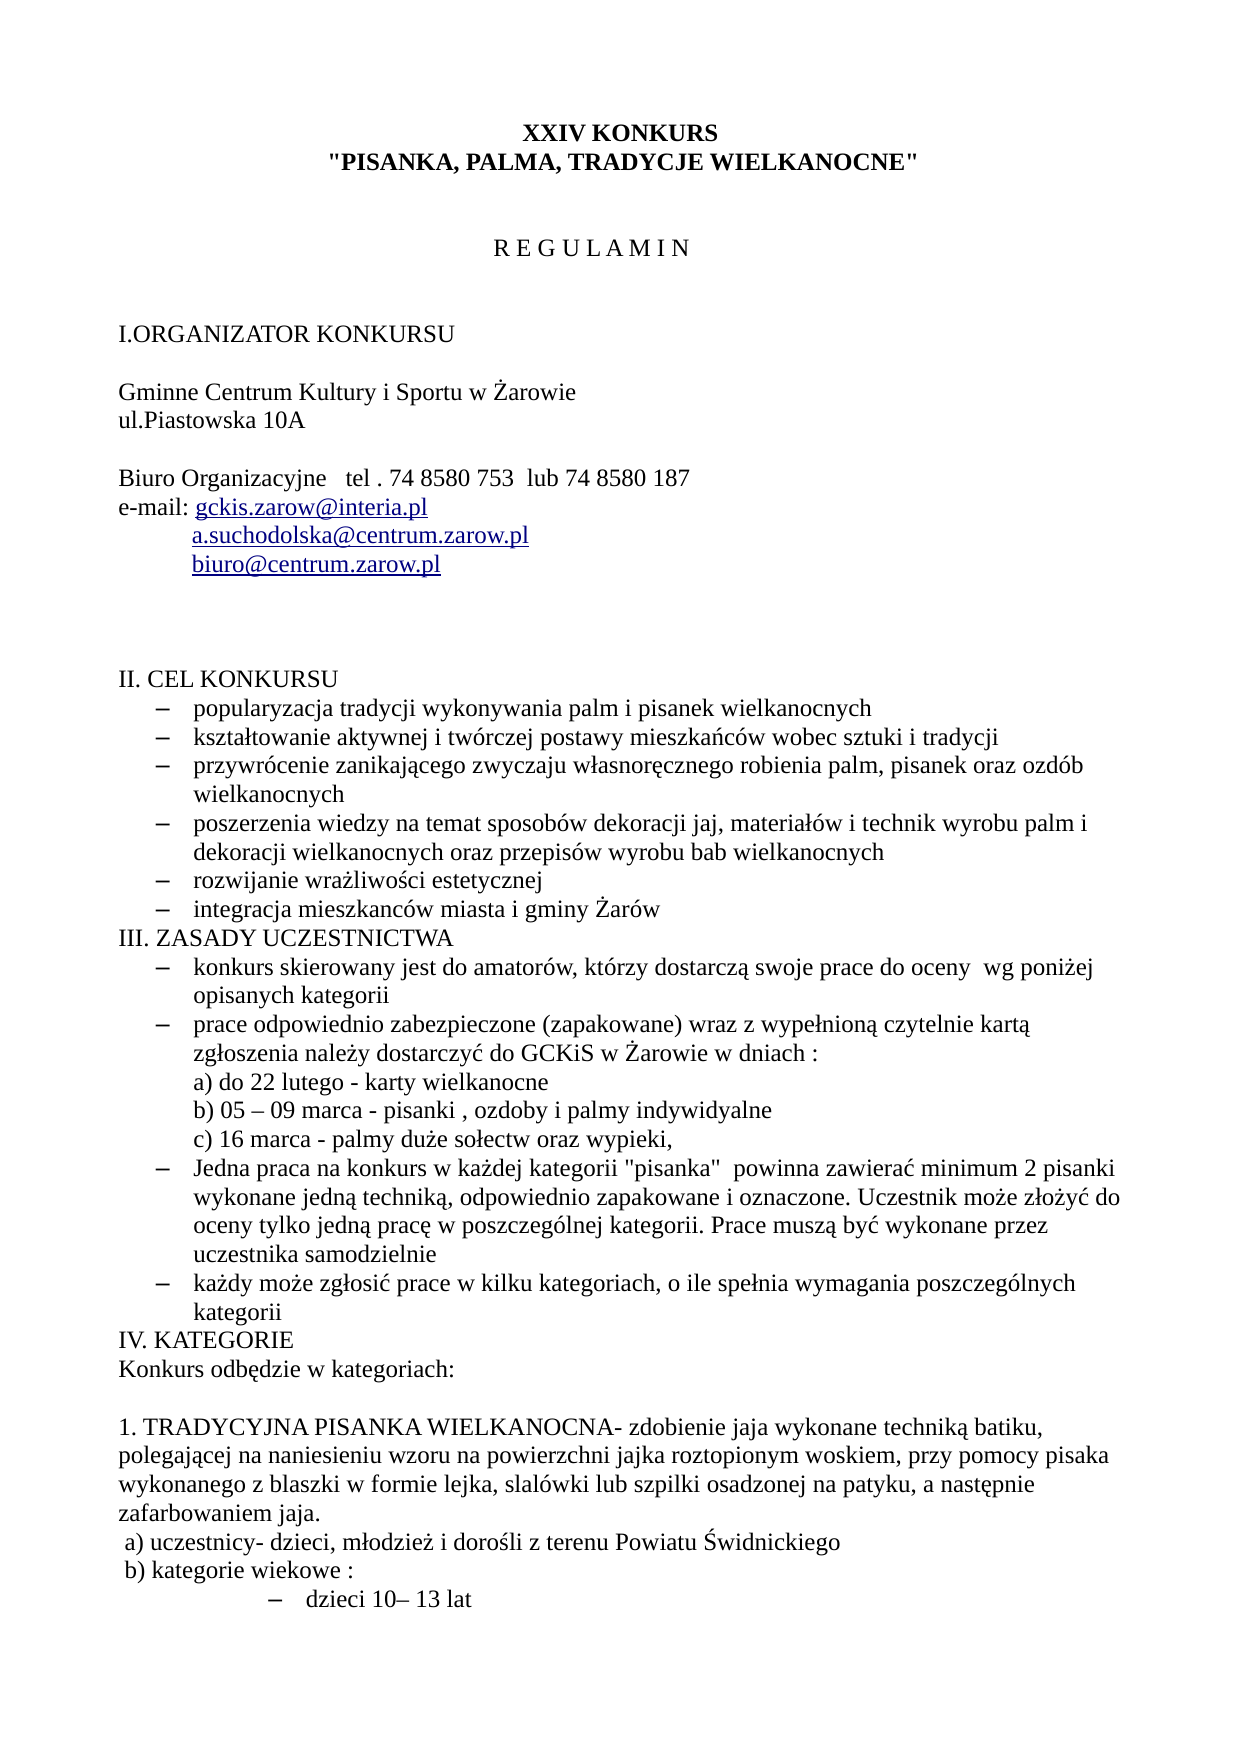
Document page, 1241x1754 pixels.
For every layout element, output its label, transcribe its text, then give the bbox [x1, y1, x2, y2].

list integracja mieszkanców miasta i gminy Żarów [156, 894, 1122, 923]
text IV. KATEGORIE [118, 1326, 1122, 1354]
text biuro@centrum.zarow.pl [118, 549, 1122, 578]
list kształtowanie aktywnej i twórczej postawy mieszkańców wobec sztuki i tradycji [156, 722, 1122, 751]
list Jedna praca na konkurs w każdej kategorii "pisanka" powinna zawierać minimum 2 pisanki wykonane jedną techniką, odpowiednio zapakowane i oznaczone. Uczestnik może złożyć do oceny tylko jedną pracę w poszczególnej kategorii. Prace muszą być wykonane przez uczestnika samodzielnie [156, 1153, 1122, 1268]
list konkurs skierowany jest do amatorów, którzy dostarczą swoje prace do oceny wg poniżej opisanych kategorii [156, 952, 1122, 1009]
text Biuro Organizacyjne tel . 74 8580 753 lub 74 8580 187 [118, 463, 1122, 492]
list przywrócenie zanikającego zwyczaju własnoręcznego robienia palm, pisanek oraz ozdób wielkanocnych [156, 751, 1122, 808]
text XXIV KONKURS [118, 118, 1122, 147]
text II. CEL KONKURSU [118, 664, 1122, 693]
text b) kategorie wiekowe : [118, 1556, 1122, 1584]
text a) uczestnicy- dzieci, młodzież i dorośli z terenu Powiatu Świdnickiego [118, 1527, 1122, 1556]
list dzieci 10– 13 lat [268, 1584, 1122, 1613]
list prace odpowiednio zabezpieczone (zapakowane) wraz z wypełnioną czytelnie kartą zgłoszenia należy dostarczyć do GCKiS w Żarowie w dniach : [156, 1009, 1122, 1067]
text I.ORGANIZATOR KONKURSU [118, 319, 1122, 348]
list popularyzacja tradycji wykonywania palm i pisanek wielkanocnych [156, 693, 1122, 722]
text a.suchodolska@centrum.zarow.pl [118, 521, 1122, 549]
list rozwijanie wrażliwości estetycznej [156, 866, 1122, 894]
text "PISANKA, PALMA, TRADYCJE WIELKANOCNE" [118, 147, 1122, 176]
text 1. TRADYCYJNA PISANKA WIELKANOCNA- zdobienie jaja wykonane techniką batiku, polegającej na naniesieniu wzoru na powierzchni jajka roztopionym woskiem, przy pomocy pisaka wykonanego z blaszki w formie lejka, slalówki lub szpilki osadzonej na patyku, a następnie zafarbowaniem jaja. [118, 1412, 1122, 1527]
list b) 05 – 09 marca - pisanki , ozdoby i palmy indywidyalne [156, 1096, 1122, 1124]
list a) do 22 lutego - karty wielkanocne [156, 1067, 1122, 1096]
list każdy może zgłosić prace w kilku kategoriach, o ile spełnia wymagania poszczególnych kategorii [156, 1268, 1122, 1326]
text Konkurs odbędzie w kategoriach: [118, 1354, 1122, 1383]
list poszerzenia wiedzy na temat sposobów dekoracji jaj, materiałów i technik wyrobu palm i dekoracji wielkanocnych oraz przepisów wyrobu bab wielkanocnych [156, 808, 1122, 866]
list c) 16 marca - palmy duże sołectw oraz wypieki, [156, 1124, 1122, 1153]
text ul.Piastowska 10A [118, 406, 1122, 434]
text R E G U L A M I N [118, 233, 1122, 262]
text III. ZASADY UCZESTNICTWA [118, 923, 1122, 952]
text Gminne Centrum Kultury i Sportu w Żarowie [118, 377, 1122, 406]
text e-mail: gckis.zarow@interia.pl [118, 492, 1122, 521]
